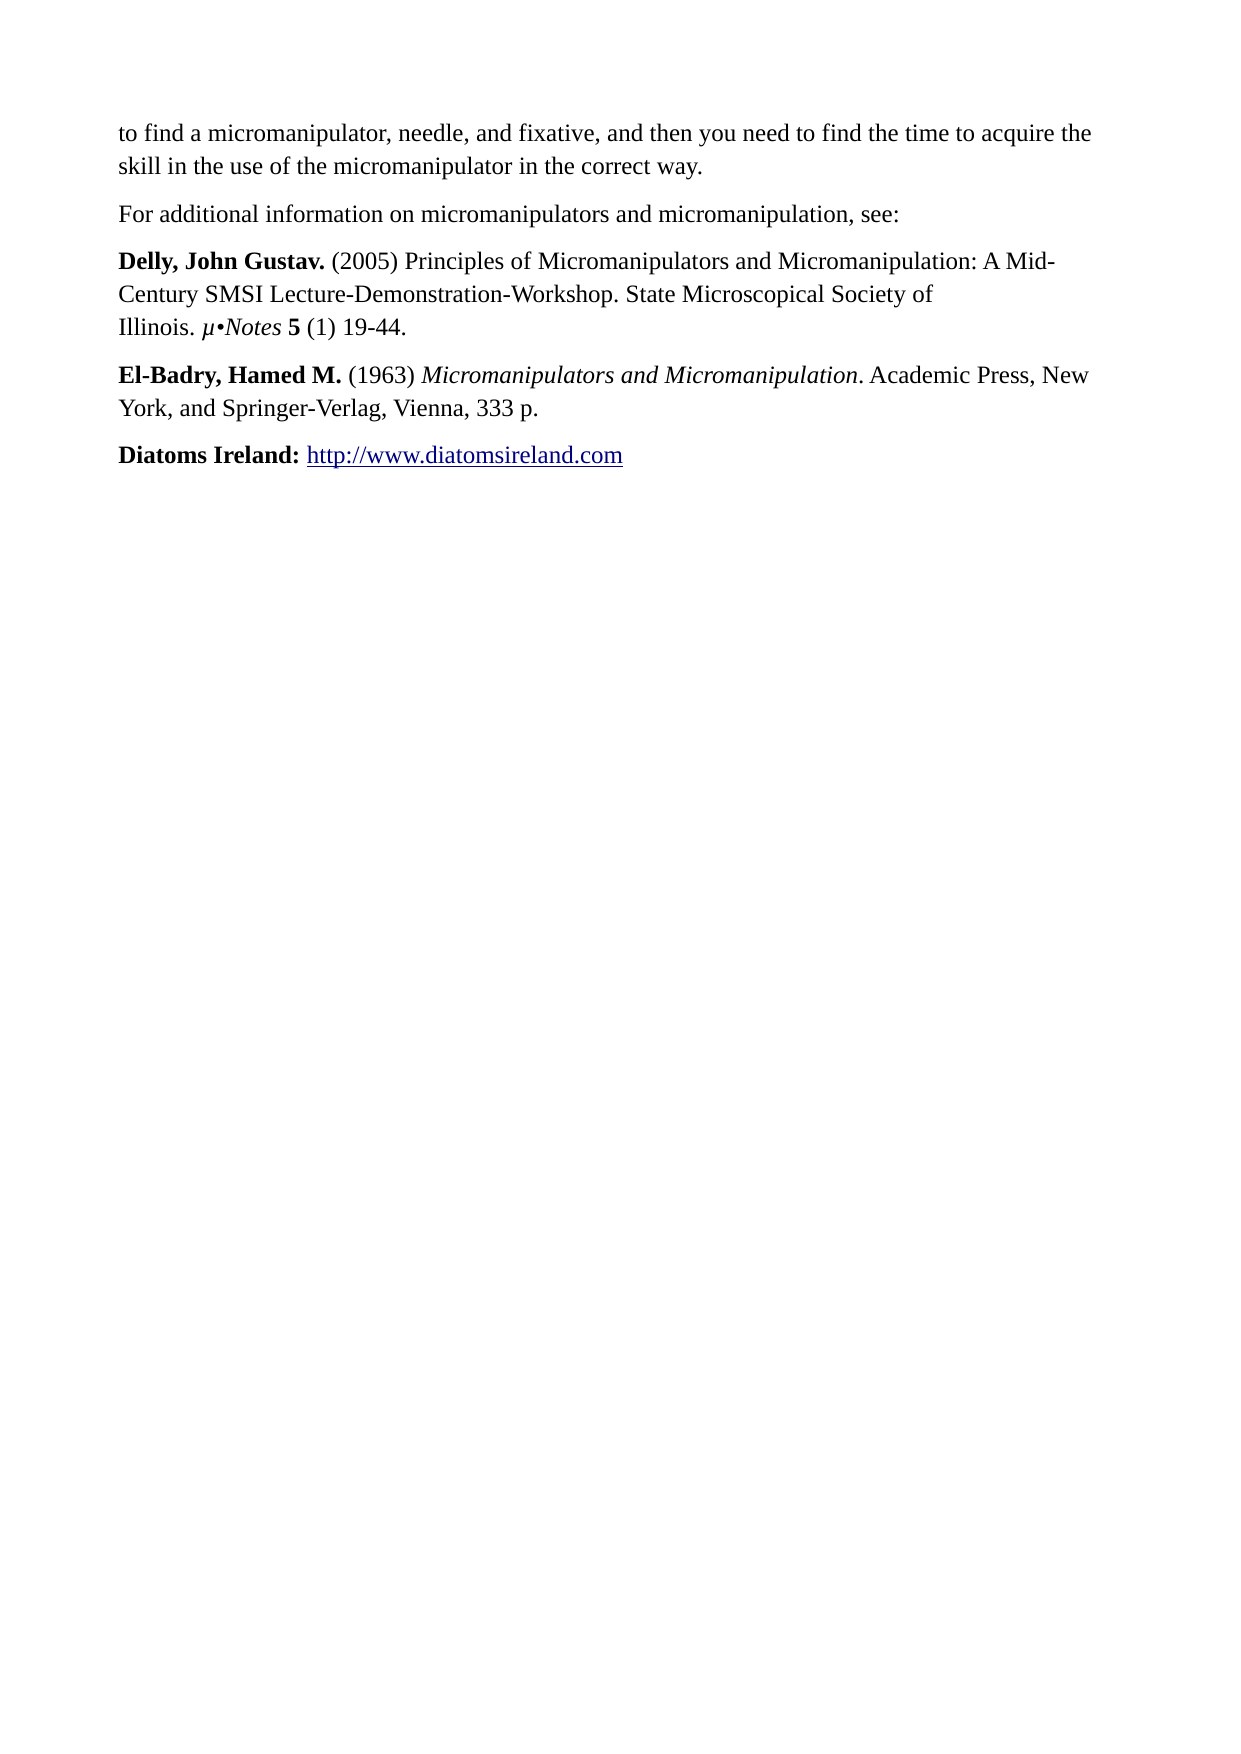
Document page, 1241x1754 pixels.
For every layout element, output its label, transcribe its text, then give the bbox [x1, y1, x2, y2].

text Diatoms Ireland: http://www.diatomsireland.com [118, 441, 1122, 469]
text Delly, John Gustav. (2005) Principles of Micromanipulators and Micromanipulation: A Mid-Century SMSI Lecture-Demonstration-Workshop. State Microscopical Society of Illinois. µ•Notes 5 (1) 19-44. [118, 246, 1122, 341]
text to find a micromanipulator, needle, and fixative, and then you need to find the time to acquire the skill in the use of the micromanipulator in the correct way. [118, 118, 1122, 180]
text El-Badry, Hamed M. (1963) Micromanipulators and Micromanipulation. Academic Press, New York, and Springer-Verlag, Vienna, 333 p. [118, 360, 1122, 422]
text For additional information on micromanipulators and micromanipulation, see: [118, 199, 1122, 227]
